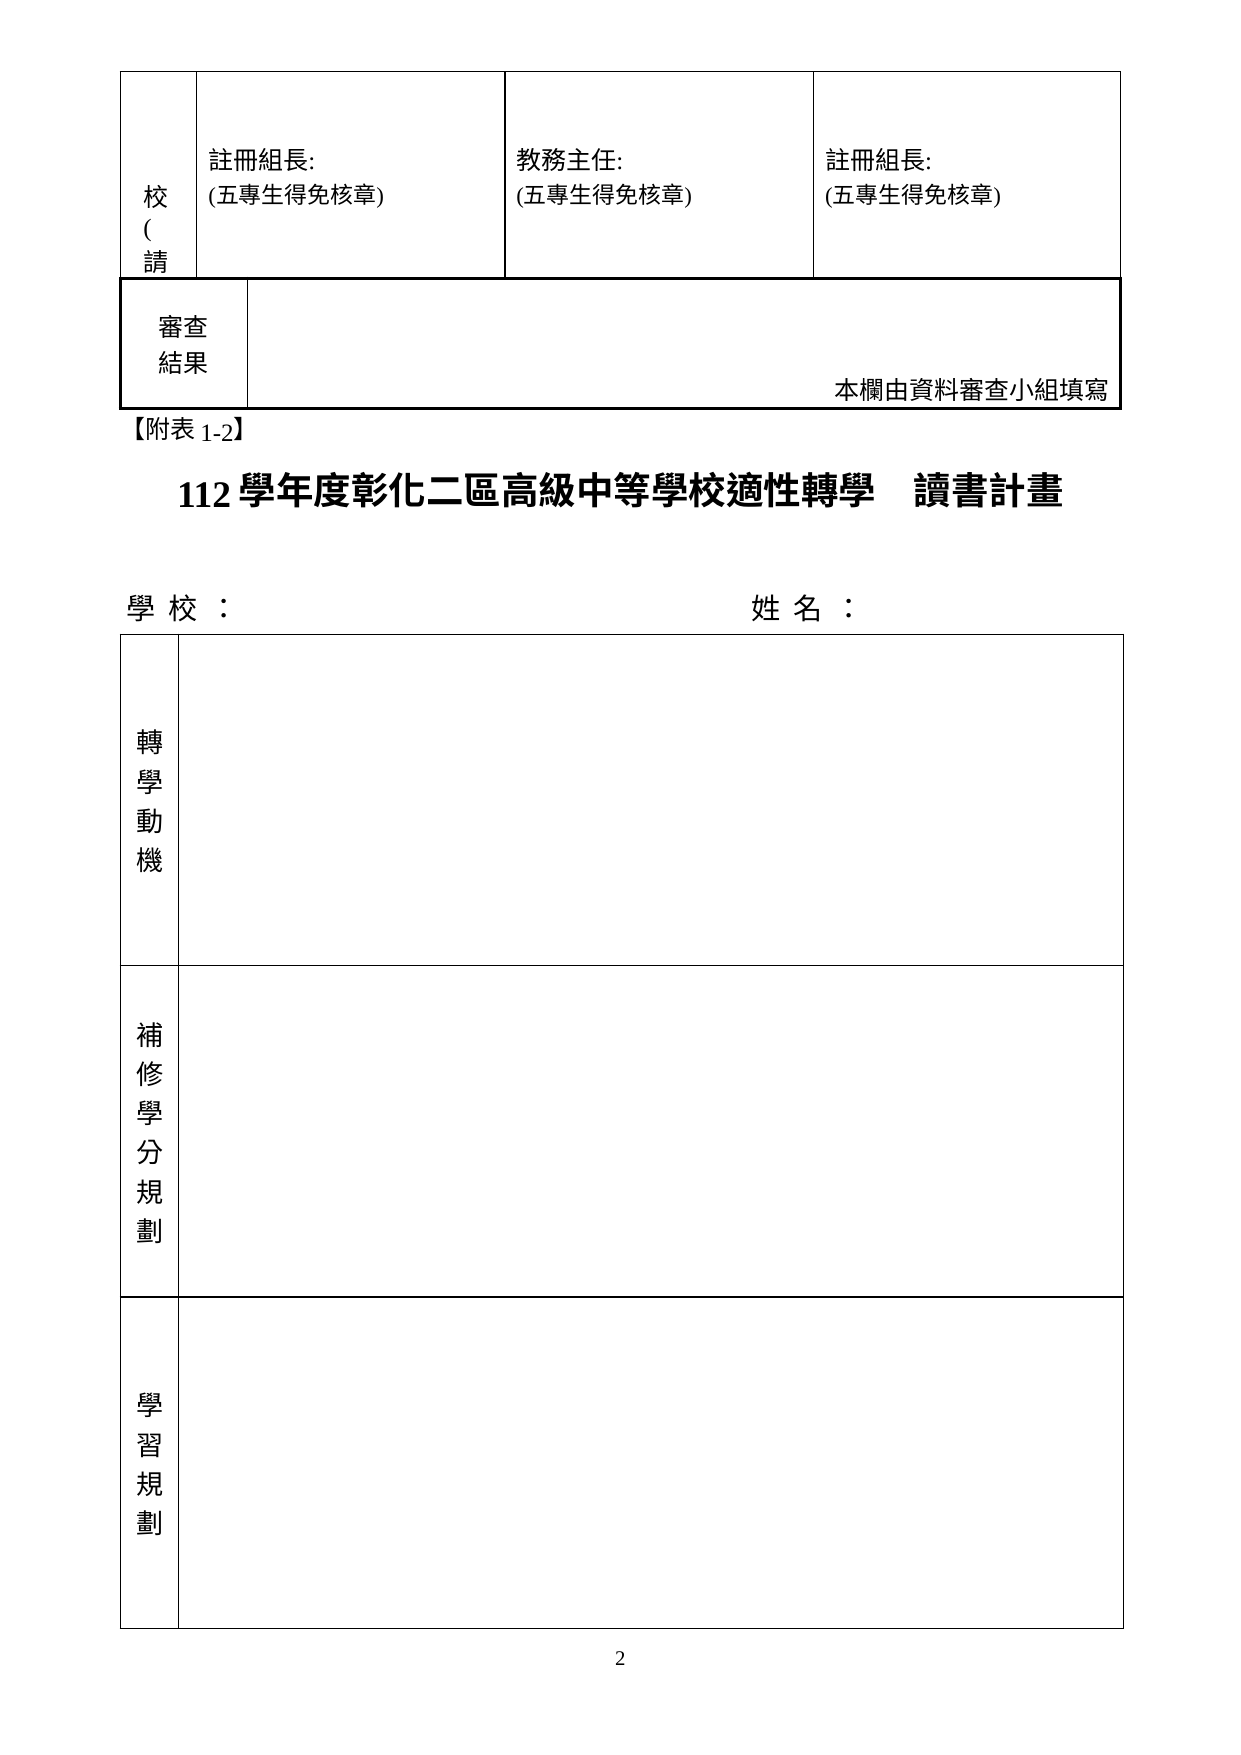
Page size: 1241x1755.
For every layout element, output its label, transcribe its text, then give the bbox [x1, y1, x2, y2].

table_cell 審查 結果 [122, 280, 247, 407]
table_header 轉學動機 [121, 635, 178, 965]
table_cell [179, 1298, 1123, 1628]
table_cell [179, 966, 1123, 1296]
table_header [179, 635, 1123, 965]
table_cell 註冊組長: (五專生得免核章) [814, 72, 1120, 277]
table_cell 原就讀學校(請核章) [121, 72, 196, 277]
table_cell 學習規劃 [121, 1298, 178, 1628]
table_cell 補修學分規劃 [121, 966, 178, 1296]
table_cell 教務主任: (五專生得免核章) [506, 72, 813, 277]
table_cell 本欄由資料審查小組填寫 [248, 280, 1119, 407]
text 【附表1-2】 [120, 410, 1120, 461]
table_cell 註冊組長: (五專生得免核章) [197, 72, 504, 277]
text 112學年度彰化二區高級中等學校適性轉學 讀書計畫 [120, 461, 1120, 530]
text 學校： 姓名： [120, 571, 1120, 633]
